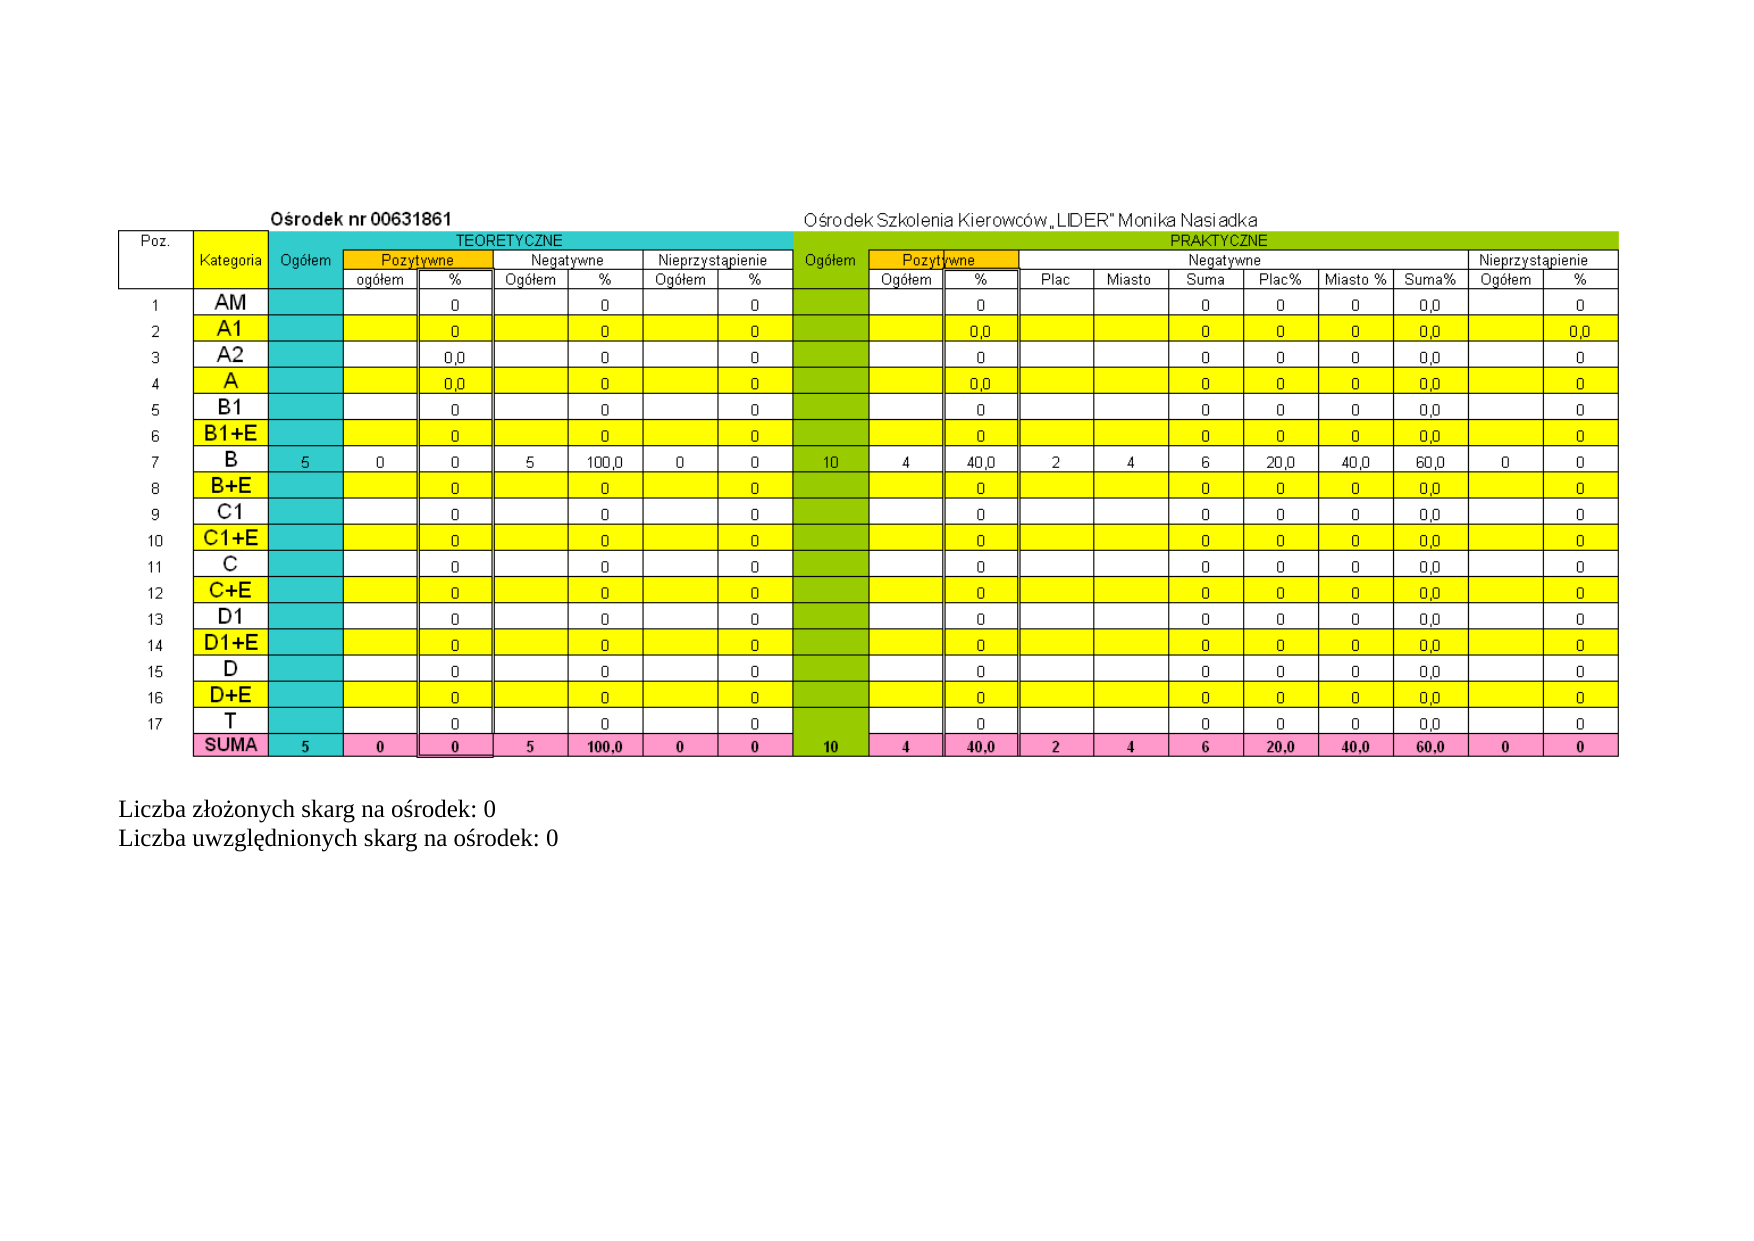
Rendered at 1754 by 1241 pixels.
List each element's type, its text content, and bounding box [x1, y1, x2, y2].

picture [118, 204, 1636, 766]
text Liczba uwzględnionych skarg na ośrodek: 0 [118, 823, 1636, 851]
text Liczba złożonych skarg na ośrodek: 0 [118, 794, 1636, 823]
